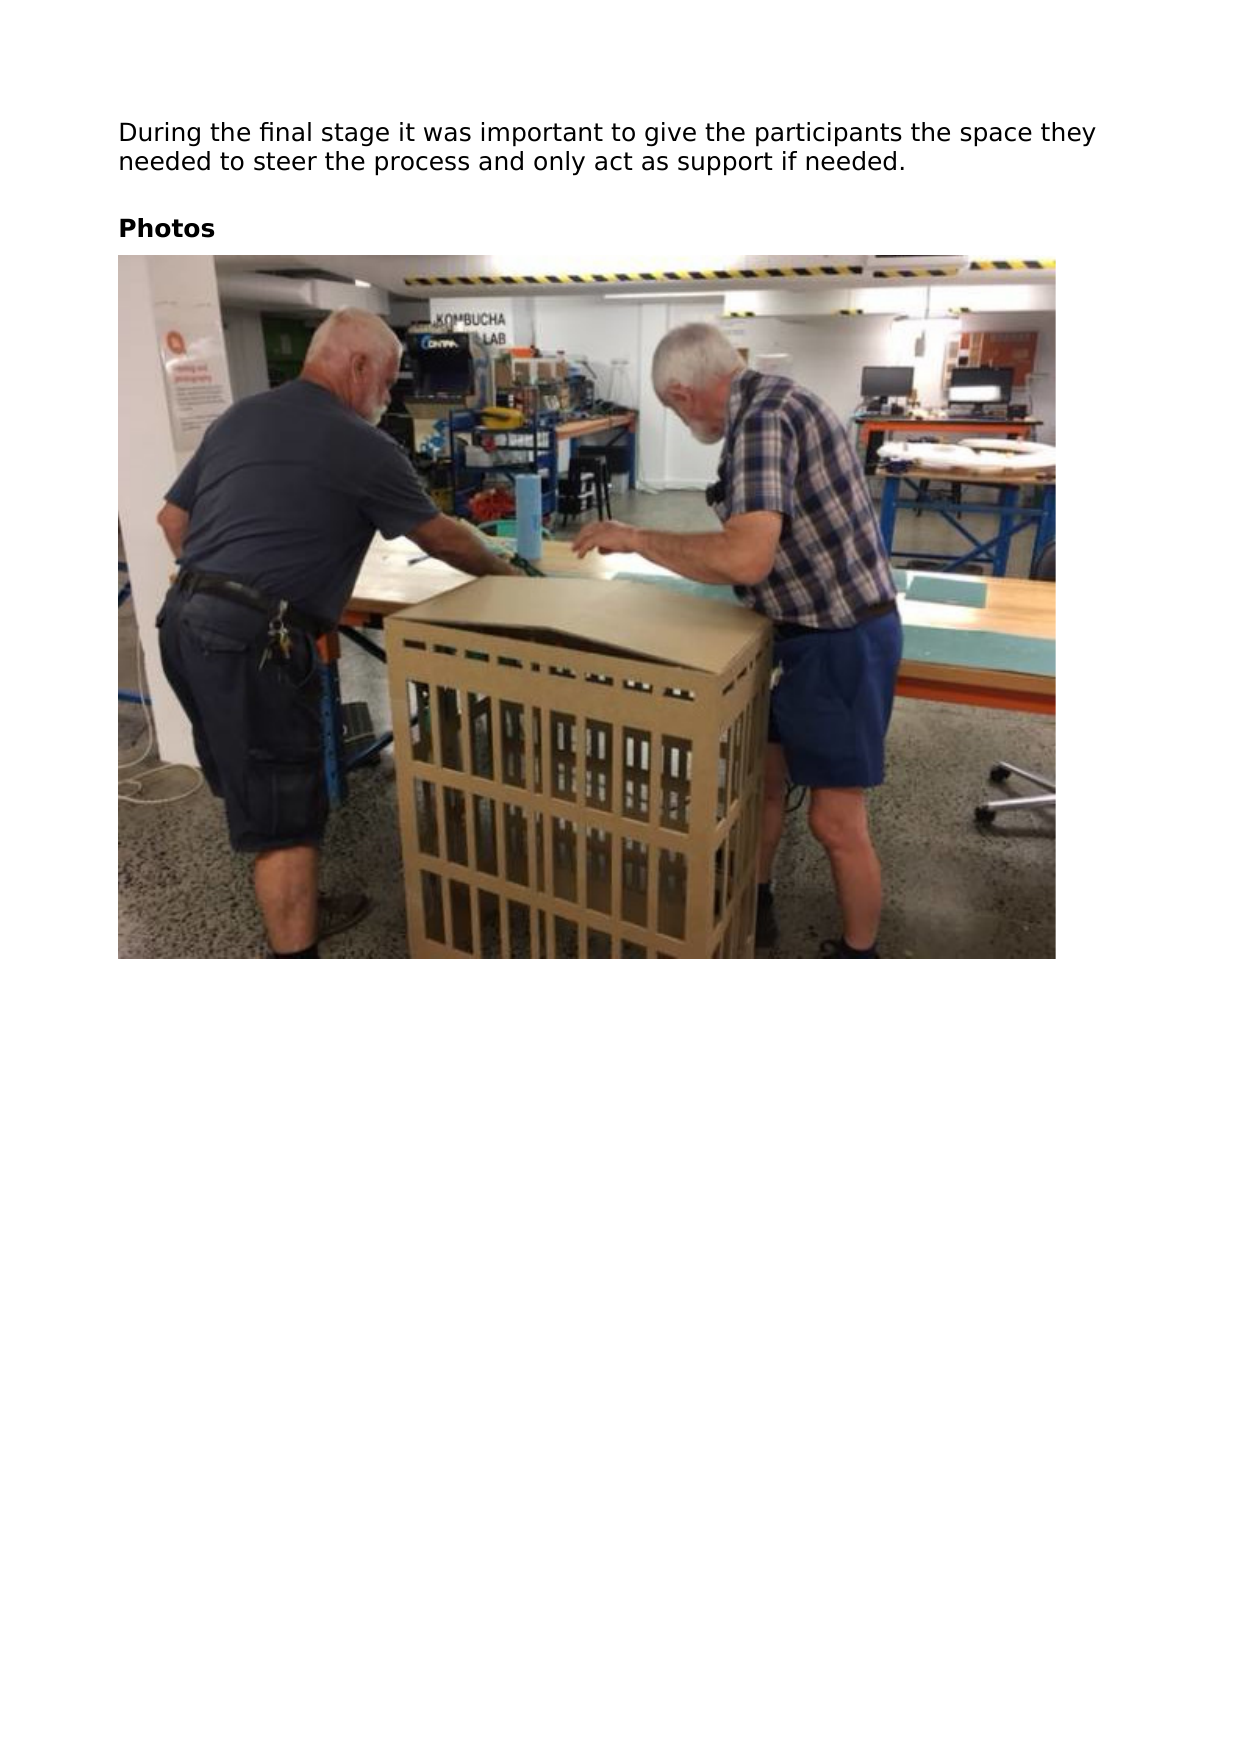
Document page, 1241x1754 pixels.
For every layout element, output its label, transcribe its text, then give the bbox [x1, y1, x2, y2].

subtitle Photos [118, 214, 1122, 243]
text During the final stage it was important to give the participants the space they needed to steer the process and only act as support if needed. [118, 118, 1122, 176]
picture [118, 255, 1056, 959]
